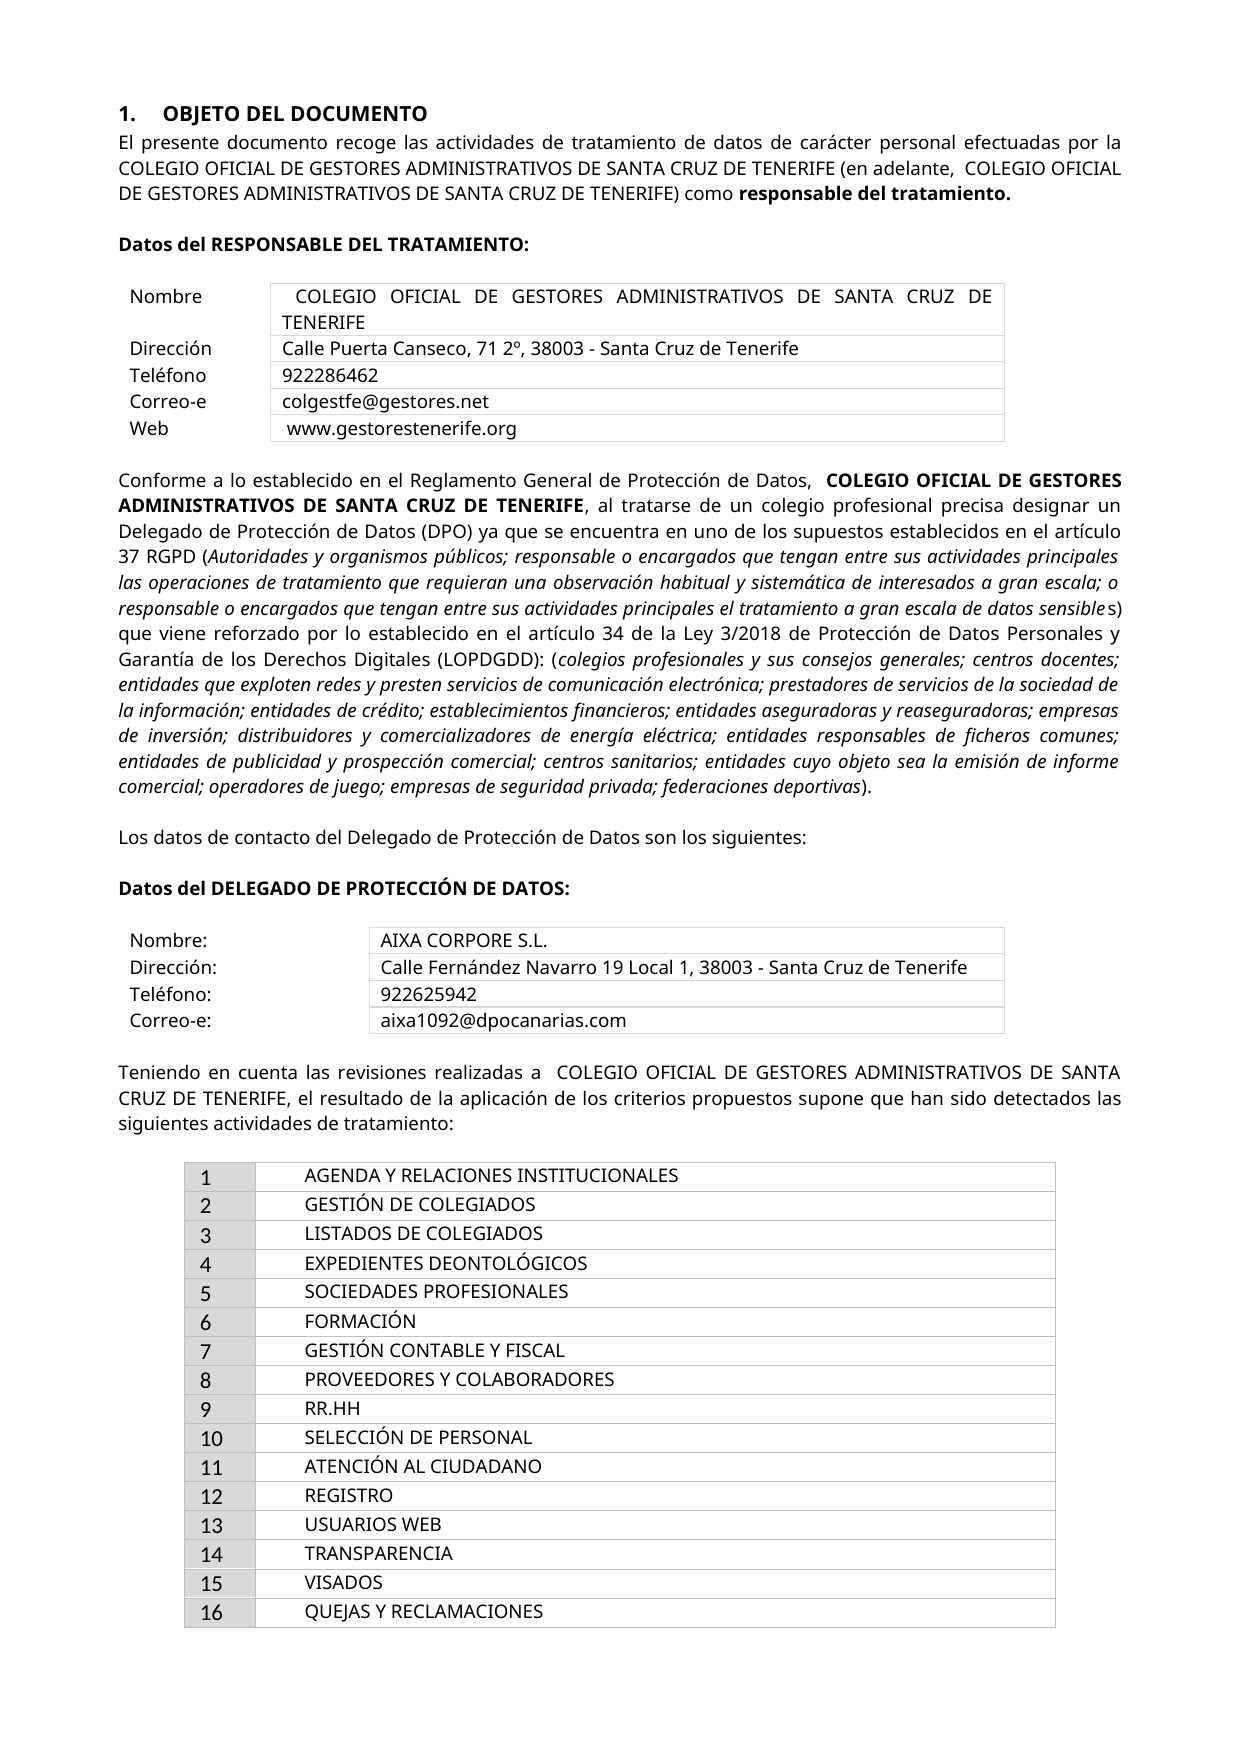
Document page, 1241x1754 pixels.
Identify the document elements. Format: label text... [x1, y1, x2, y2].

table_cell [185, 1337, 255, 1365]
table_cell LISTADOS DE COLEGIADOS [256, 1221, 1055, 1249]
table_cell [185, 1395, 255, 1423]
table_cell SOCIEDADES PROFESIONALES [256, 1279, 1055, 1307]
table_cell RR.HH [256, 1395, 1055, 1423]
table_cell [185, 1366, 255, 1394]
table_cell Dirección [118, 335, 270, 361]
table_header Nombre [118, 283, 270, 334]
table_cell Web [118, 414, 270, 441]
table_cell VISADOS [256, 1570, 1055, 1597]
table_cell Teléfono: [118, 980, 369, 1006]
table_cell [185, 1570, 255, 1597]
table_cell [185, 1221, 255, 1249]
table_cell [185, 1599, 255, 1627]
text Teniendo en cuenta las revisiones realizadas a COLEGIO OFICIAL DE GESTORES ADMINISTRATIVOS DE SANTA CRUZ DE TENERIFE, el resultado de la aplicación de los criterios propuestos supone que han sido detectados las siguientes actividades de tratamiento: [118, 1059, 1122, 1136]
table_cell [185, 1192, 255, 1220]
table_cell Dirección: [118, 953, 369, 980]
text Conforme a lo establecido en el Reglamento General de Protección de Datos, COLEGIO OFICIAL DE GESTORES ADMINISTRATIVOS DE SANTA CRUZ DE TENERIFE, al tratarse de un colegio profesional precisa designar un Delegado de Protección de Datos (DPO) ya que se encuentra en uno de los supuestos establecidos en el artículo 37 RGPD (Autoridades y organismos públicos; responsable o encargados que tengan entre sus actividades principales las operaciones de tratamiento que requieran una observación habitual y sistemática de interesados a gran escala; o responsable o encargados que tengan entre sus actividades principales el tratamiento a gran escala de datos sensibles) que viene reforzado por lo establecido en el artículo 34 de la Ley 3/2018 de Protección de Datos Personales y Garantía de los Derechos Digitales (LOPDGDD): (colegios profesionales y sus consejos generales; centros docentes; entidades que exploten redes y presten servicios de comunicación electrónica; prestadores de servicios de la sociedad de la información; entidades de crédito; establecimientos financieros; entidades aseguradoras y reaseguradoras; empresas de inversión; distribuidores y comercializadores de energía eléctrica; entidades responsables de ficheros comunes; entidades de publicidad y prospección comercial; centros sanitarios; entidades cuyo objeto sea la emisión de informe comercial; operadores de juego; empresas de seguridad privada; federaciones deportivas). [118, 467, 1122, 799]
table_cell 922625942 [370, 981, 1004, 1006]
table_cell EXPEDIENTES DEONTOLÓGICOS [256, 1250, 1055, 1278]
table_cell [185, 1453, 255, 1481]
table_cell SELECCIÓN DE PERSONAL [256, 1424, 1055, 1452]
table_cell REGISTRO [256, 1482, 1055, 1510]
table_cell [185, 1482, 255, 1510]
text Datos del DELEGADO DE PROTECCIÓN DE DATOS: [118, 876, 1122, 901]
table_cell [185, 1308, 255, 1336]
table_cell Calle Fernández Navarro 19 Local 1, 38003 - Santa Cruz de Tenerife [370, 954, 1004, 980]
table_cell Correo-e: [118, 1006, 369, 1033]
table_cell 922286462 [271, 362, 1004, 388]
table_header AGENDA Y RELACIONES INSTITUCIONALES [256, 1163, 1055, 1191]
table_cell colgestfe@gestores.net [271, 389, 1004, 414]
table_cell [185, 1279, 255, 1307]
table_cell [185, 1424, 255, 1452]
text El presente documento recoge las actividades de tratamiento de datos de carácter personal efectuadas por la COLEGIO OFICIAL DE GESTORES ADMINISTRATIVOS DE SANTA CRUZ DE TENERIFE (en adelante, COLEGIO OFICIAL DE GESTORES ADMINISTRATIVOS DE SANTA CRUZ DE TENERIFE) como responsable del tratamiento. [118, 129, 1122, 206]
table_cell www.gestorestenerife.org [271, 415, 1004, 441]
table_header [185, 1163, 255, 1191]
table_cell [185, 1511, 255, 1539]
table_cell PROVEEDORES Y COLABORADORES [256, 1366, 1055, 1394]
table_cell Correo-e [118, 388, 270, 414]
text Datos del RESPONSABLE DEL TRATAMIENTO: [118, 231, 1122, 257]
table_header COLEGIO OFICIAL DE GESTORES ADMINISTRATIVOS DE SANTA CRUZ DE TENERIFE [271, 284, 1004, 334]
table_cell GESTIÓN DE COLEGIADOS [256, 1192, 1055, 1220]
table_cell QUEJAS Y RECLAMACIONES [256, 1599, 1055, 1627]
table_cell GESTIÓN CONTABLE Y FISCAL [256, 1337, 1055, 1365]
table_cell USUARIOS WEB [256, 1511, 1055, 1539]
table_cell [185, 1540, 255, 1568]
text Los datos de contacto del Delegado de Protección de Datos son los siguientes: [118, 824, 1122, 850]
table_header AIXA CORPORE S.L. [370, 928, 1004, 953]
table_cell Calle Puerta Canseco, 71 2º, 38003 - Santa Cruz de Tenerife [271, 336, 1004, 361]
subtitle OBJETO DEL DOCUMENTO [118, 99, 1122, 127]
table_cell TRANSPARENCIA [256, 1540, 1055, 1568]
table_header Nombre: [118, 927, 369, 953]
table_cell aixa1092@dpocanarias.com [370, 1008, 1004, 1033]
table_cell [185, 1250, 255, 1278]
table_cell ATENCIÓN AL CIUDADANO [256, 1453, 1055, 1481]
table_cell FORMACIÓN [256, 1308, 1055, 1336]
table_cell Teléfono [118, 361, 270, 388]
